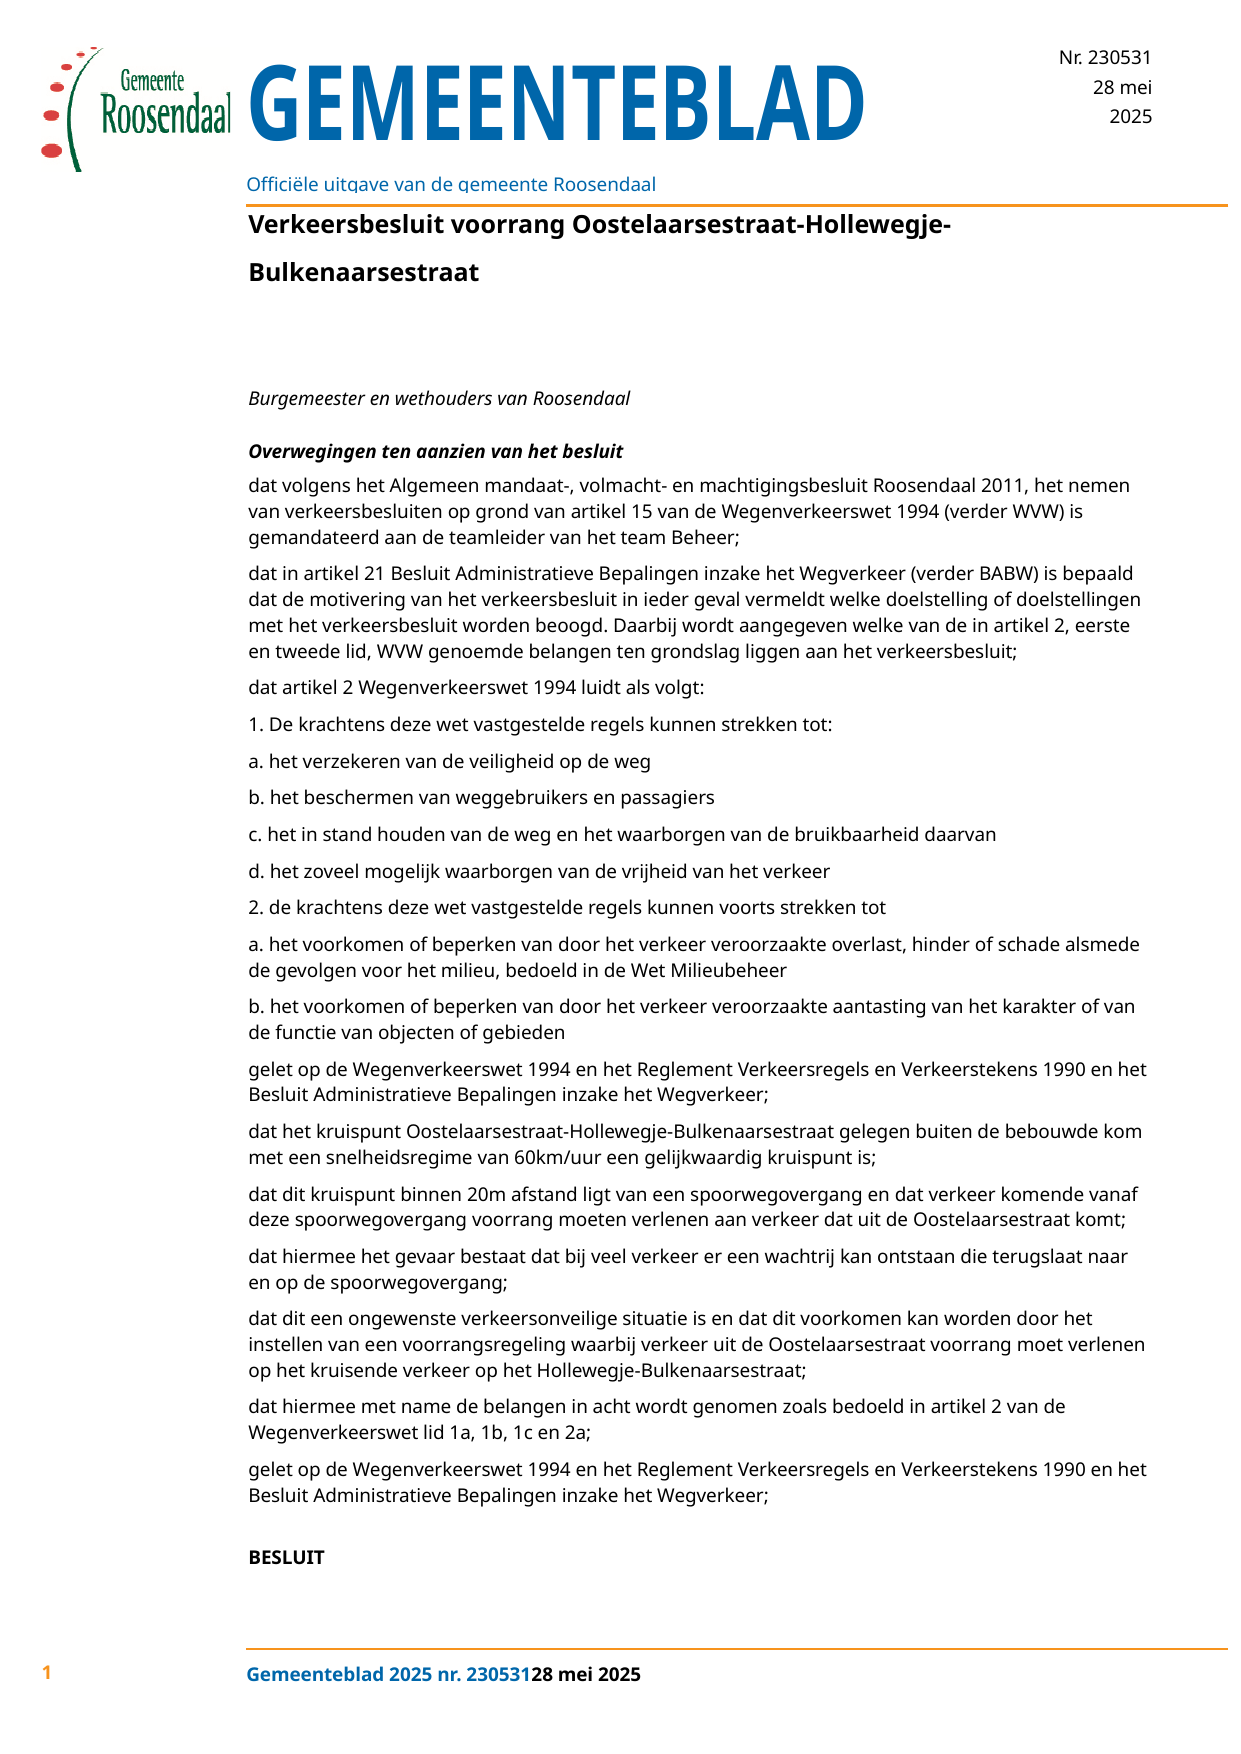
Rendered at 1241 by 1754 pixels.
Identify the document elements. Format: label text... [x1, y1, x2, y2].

text 1. De krachtens deze wet vastgestelde regels kunnen strekken tot: [248, 711, 1152, 737]
text dat het kruispunt Oostelaarsestraat-Hollewegje-Bulkenaarsestraat gelegen buiten de bebouwde kom met een snelheidsregime van 60km/uur een gelijkwaardig kruispunt is; [248, 1118, 1152, 1170]
text dat dit een ongewenste verkeersonveilige situatie is en dat dit voorkomen kan worden door het instellen van een voorrangsregeling waarbij verkeer uit de Oostelaarsestraat voorrang moet verlenen op het kruisende verkeer op het Hollewegje-Bulkenaarsestraat; [248, 1306, 1152, 1383]
text gelet op de Wegenverkeerswet 1994 en het Reglement Verkeersregels en Verkeerstekens 1990 en het Besluit Administratieve Bepalingen inzake het Wegverkeer; [248, 1056, 1152, 1107]
text Overwegingen ten aanzien van het besluit [248, 438, 1152, 464]
text b. het beschermen van weggebruikers en passagiers [248, 784, 1152, 810]
text Verkeersbesluit voorrang Oostelaarsestraat-Hollewegje-Bulkenaarsestraat [248, 207, 1152, 288]
text d. het zoveel mogelijk waarborgen van de vrijheid van het verkeer [248, 858, 1152, 883]
text 2. de krachtens deze wet vastgestelde regels kunnen voorts strekken tot [248, 894, 1152, 920]
text gelet op de Wegenverkeerswet 1994 en het Reglement Verkeersregels en Verkeerstekens 1990 en het Besluit Administratieve Bepalingen inzake het Wegverkeer; [248, 1456, 1152, 1507]
text dat hiermee met name de belangen in acht wordt genomen zoals bedoeld in artikel 2 van de Wegenverkeerswet lid 1a, 1b, 1c en 2a; [248, 1394, 1152, 1445]
text dat dit kruispunt binnen 20m afstand ligt van een spoorwegovergang en dat verkeer komende vanaf deze spoorwegovergang voorrang moeten verlenen aan verkeer dat uit de Oostelaarsestraat komt; [248, 1181, 1152, 1232]
text dat volgens het Algemeen mandaat-, volmacht- en machtigingsbesluit Roosendaal 2011, het nemen van verkeersbesluiten op grond van artikel 15 van de Wegenverkeerswet 1994 (verder WVW) is gemandateerd aan de teamleider van het team Beheer; [248, 472, 1152, 550]
text dat hiermee het gevaar bestaat dat bij veel verkeer er een wachtrij kan ontstaan die terugslaat naar en op de spoorwegovergang; [248, 1243, 1152, 1294]
text dat artikel 2 Wegenverkeerswet 1994 luidt als volgt: [248, 674, 1152, 700]
text b. het voorkomen of beperken van door het verkeer veroorzaakte aantasting van het karakter of van de functie van objecten of gebieden [248, 993, 1152, 1045]
picture [41, 47, 231, 172]
text Burgemeester en wethouders van Roosendaal [248, 386, 1152, 411]
text a. het voorkomen of beperken van door het verkeer veroorzaakte overlast, hinder of schade alsmede de gevolgen voor het milieu, bedoeld in de Wet Milieubeheer [248, 931, 1152, 983]
text dat in artikel 21 Besluit Administratieve Bepalingen inzake het Wegverkeer (verder BABW) is bepaald dat de motivering van het verkeersbesluit in ieder geval vermeldt welke doelstelling of doelstellingen met het verkeersbesluit worden beoogd. Daarbij wordt aangegeven welke van de in artikel 2, eerste en tweede lid, WVW genoemde belangen ten grondslag liggen aan het verkeersbesluit; [248, 561, 1152, 663]
text BESLUIT [248, 1544, 1152, 1570]
text c. het in stand houden van de weg en het waarborgen van de bruikbaarheid daarvan [248, 821, 1152, 847]
text a. het verzekeren van de veiligheid op de weg [248, 748, 1152, 773]
